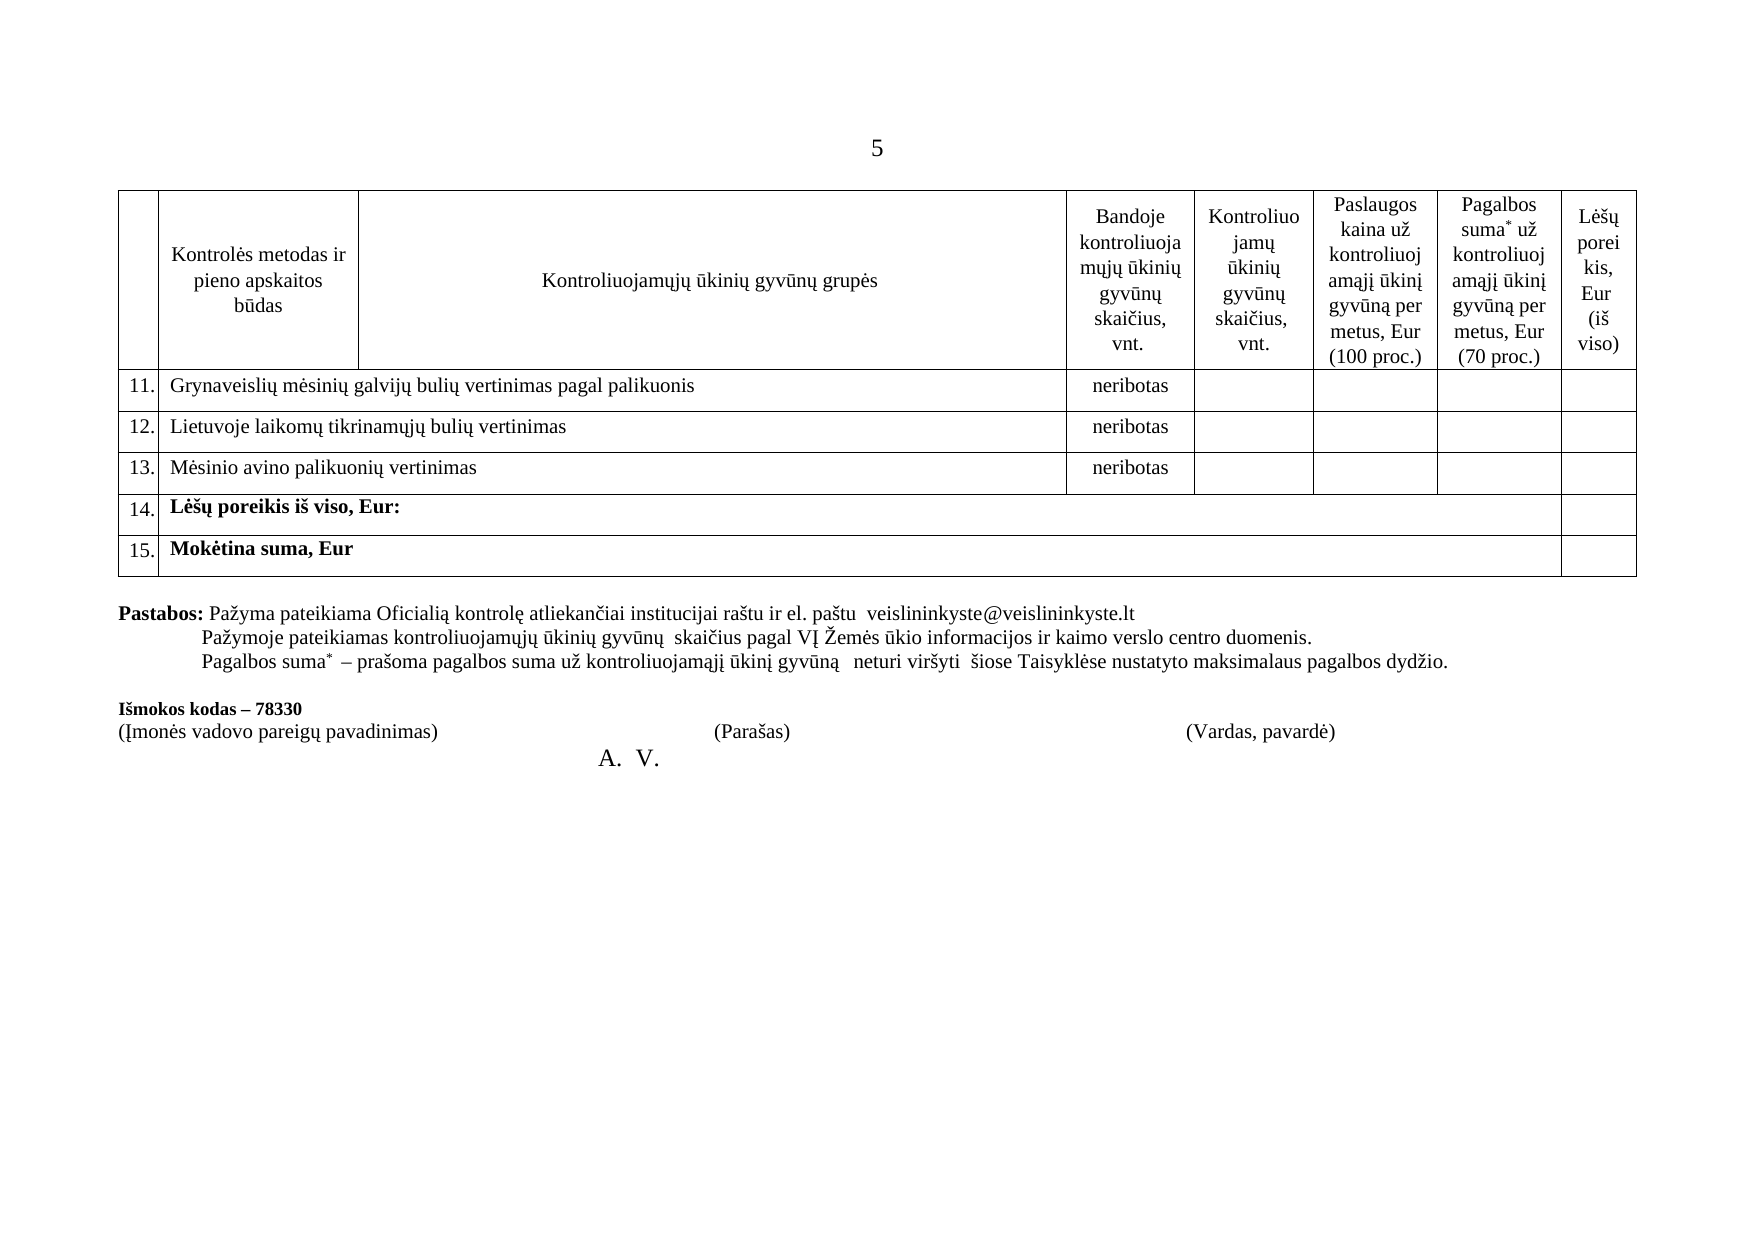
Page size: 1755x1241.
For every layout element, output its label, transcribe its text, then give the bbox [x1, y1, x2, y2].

table_header Kontrolės metodas ir pieno apskaitos būdas [159, 191, 358, 369]
text Išmokos kodas – 78330 [118, 697, 1636, 719]
text Pagalbos suma* – prašoma pagalbos suma už kontroliuojamąjį ūkinį gyvūną neturi viršyti šiose Taisyklėse nustatyto maksimalaus pagalbos dydžio. [118, 649, 1636, 673]
table_cell [1314, 412, 1437, 452]
table_cell Mokėtina suma, Eur [159, 536, 1561, 576]
table_cell [1562, 495, 1636, 535]
table_cell [1562, 536, 1636, 576]
table_header Paslaugos kaina už kontroliuojamąjį ūkinį gyvūną per metus, Eur (100 proc.) [1314, 191, 1437, 369]
table_cell 13. [119, 453, 158, 493]
table_cell 14. [119, 495, 158, 535]
table_cell 15. [119, 536, 158, 576]
table_cell [1195, 453, 1313, 493]
table_cell neribotas [1067, 453, 1194, 493]
table_cell Mėsinio avino palikuonių vertinimas [159, 453, 1066, 493]
table_cell [1314, 370, 1437, 411]
table_cell [1562, 412, 1636, 452]
table_header Bandoje kontroliuojamųjų ūkinių gyvūnų skaičius, vnt. [1067, 191, 1194, 369]
table_header [119, 191, 158, 369]
table_header Lėšų poreikis, Eur (iš viso) [1562, 191, 1636, 369]
table_cell [1438, 453, 1561, 493]
text (Įmonės vadovo pareigų pavadinimas) (Parašas) (Vardas, pavardė) [118, 719, 1636, 743]
table_cell [1438, 412, 1561, 452]
table_cell [1195, 412, 1313, 452]
table_cell Grynaveislių mėsinių galvijų bulių vertinimas pagal palikuonis [159, 370, 1066, 411]
table_cell 11. [119, 370, 158, 411]
table_cell Lietuvoje laikomų tikrinamųjų bulių vertinimas [159, 412, 1066, 452]
table_cell Lėšų poreikis iš viso, Eur: [159, 495, 1561, 535]
text Pastabos: Pažyma pateikiama Oficialią kontrolę atliekančiai institucijai raštu ir el. paštu veislininkyste@veislininkyste.lt [118, 601, 1636, 625]
table_cell [1195, 370, 1313, 411]
table_cell [1562, 453, 1636, 493]
table_cell [1562, 370, 1636, 411]
table_cell [1438, 370, 1561, 411]
table_header Kontroliuojamų ūkinių gyvūnų skaičius, vnt. [1195, 191, 1313, 369]
text Pažymoje pateikiamas kontroliuojamųjų ūkinių gyvūnų skaičius pagal VĮ Žemės ūkio informacijos ir kaimo verslo centro duomenis. [118, 625, 1636, 649]
table_cell neribotas [1067, 370, 1194, 411]
table_header Kontroliuojamųjų ūkinių gyvūnų grupės [359, 191, 1066, 369]
table_cell 12. [119, 412, 158, 452]
table_cell [1314, 453, 1437, 493]
table_header Pagalbos suma* už kontroliuojamąjį ūkinį gyvūną per metus, Eur (70 proc.) [1438, 191, 1561, 369]
list V. [598, 743, 1636, 772]
table_cell neribotas [1067, 412, 1194, 452]
